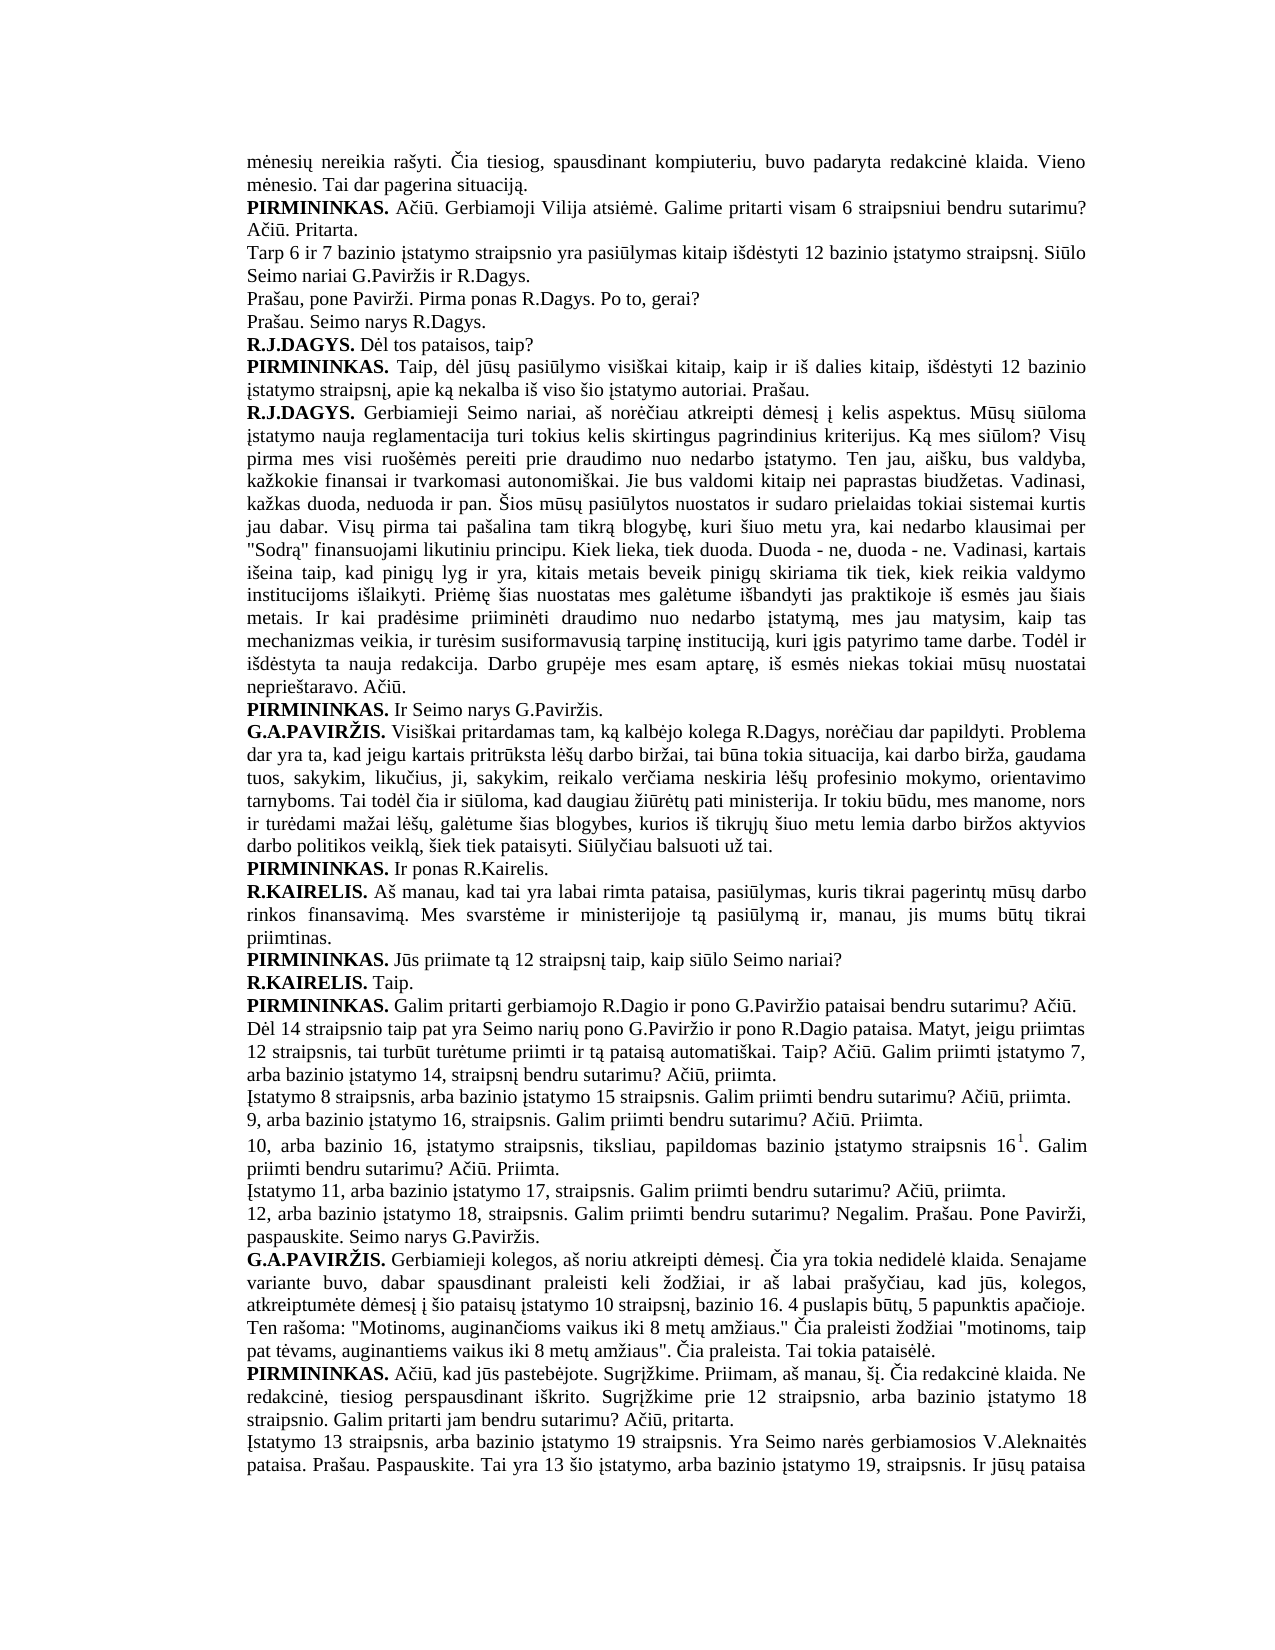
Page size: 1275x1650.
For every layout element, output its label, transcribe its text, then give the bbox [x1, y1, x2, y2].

text 10, arba bazinio 16, įstatymo straipsnis, tiksliau, papildomas bazinio įstatymo straipsnis 161. Galim priimti bendru sutarimu? Ačiū. Priimta. [247, 1131, 1087, 1179]
text Įstatymo 8 straipsnis, arba bazinio įstatymo 15 straipsnis. Galim priimti bendru sutarimu? Ačiū, priimta. [247, 1085, 1087, 1108]
text PIRMININKAS. Galim pritarti gerbiamojo R.Dagio ir pono G.Paviržio pataisai bendru sutarimu? Ačiū. [247, 994, 1087, 1017]
text R.J.DAGYS. Gerbiamieji Seimo nariai, aš norėčiau atkreipti dėmesį į kelis aspektus. Mūsų siūloma įstatymo nauja reglamentacija turi tokius kelis skirtingus pagrindinius kriterijus. Ką mes siūlom? Visų pirma mes visi ruošėmės pereiti prie draudimo nuo nedarbo įstatymo. Ten jau, aišku, bus valdyba, kažkokie finansai ir tvarkomasi autonomiškai. Jie bus valdomi kitaip nei paprastas biudžetas. Vadinasi, kažkas duoda, neduoda ir pan. Šios mūsų pasiūlytos nuostatos ir sudaro prielaidas tokiai sistemai kurtis jau dabar. Visų pirma tai pašalina tam tikrą blogybę, kuri šiuo metu yra, kai nedarbo klausimai per "Sodrą" finansuojami likutiniu principu. Kiek lieka, tiek duoda. Duoda - ne, duoda - ne. Vadinasi, kartais išeina taip, kad pinigų lyg ir yra, kitais metais beveik pinigų skiriama tik tiek, kiek reikia valdymo institucijoms išlaikyti. Priėmę šias nuostatas mes galėtume išbandyti jas praktikoje iš esmės jau šiais metais. Ir kai pradėsime priiminėti draudimo nuo nedarbo įstatymą, mes jau matysim, kaip tas mechanizmas veikia, ir turėsim susiformavusią tarpinę instituciją, kuri įgis patyrimo tame darbe. Todėl ir išdėstyta ta nauja redakcija. Darbo grupėje mes esam aptarę, iš esmės niekas tokiai mūsų nuostatai neprieštaravo. Ačiū. [247, 401, 1087, 697]
text G.A.PAVIRŽIS. Gerbiamieji kolegos, aš noriu atkreipti dėmesį. Čia yra tokia nedidelė klaida. Senajame variante buvo, dabar spausdinant praleisti keli žodžiai, ir aš labai prašyčiau, kad jūs, kolegos, atkreiptumėte dėmesį į šio pataisų įstatymo 10 straipsnį, bazinio 16. 4 puslapis būtų, 5 papunktis apačioje. Ten rašoma: "Motinoms, auginančioms vaikus iki 8 metų amžiaus." Čia praleisti žodžiai "motinoms, taip pat tėvams, auginantiems vaikus iki 8 metų amžiaus". Čia praleista. Tai tokia pataisėlė. [247, 1248, 1087, 1362]
text 9, arba bazinio įstatymo 16, straipsnis. Galim priimti bendru sutarimu? Ačiū. Priimta. [247, 1108, 1087, 1131]
text Dėl 14 straipsnio taip pat yra Seimo narių pono G.Paviržio ir pono R.Dagio pataisa. Matyt, jeigu priimtas 12 straipsnis, tai turbūt turėtume priimti ir tą pataisą automatiškai. Taip? Ačiū. Galim priimti įstatymo 7, arba bazinio įstatymo 14, straipsnį bendru sutarimu? Ačiū, priimta. [247, 1017, 1087, 1085]
text R.J.DAGYS. Dėl tos pataisos, taip? [247, 332, 1087, 355]
text PIRMININKAS. Ir ponas R.Kairelis. [247, 857, 1087, 880]
text R.KAIRELIS. Taip. [247, 971, 1087, 994]
text PIRMININKAS. Ir Seimo narys G.Paviržis. [247, 697, 1087, 720]
text Tarp 6 ir 7 bazinio įstatymo straipsnio yra pasiūlymas kitaip išdėstyti 12 bazinio įstatymo straipsnį. Siūlo Seimo nariai G.Paviržis ir R.Dagys. [247, 241, 1087, 287]
text PIRMININKAS. Ačiū. Gerbiamoji Vilija atsiėmė. Galime pritarti visam 6 straipsniui bendru sutarimu? Ačiū. Pritarta. [247, 196, 1087, 241]
text PIRMININKAS. Taip, dėl jūsų pasiūlymo visiškai kitaip, kaip ir iš dalies kitaip, išdėstyti 12 bazinio įstatymo straipsnį, apie ką nekalba iš viso šio įstatymo autoriai. Prašau. [247, 355, 1087, 401]
text PIRMININKAS. Ačiū, kad jūs pastebėjote. Sugrįžkime. Priimam, aš manau, šį. Čia redakcinė klaida. Ne redakcinė, tiesiog perspausdinant iškrito. Sugrįžkime prie 12 straipsnio, arba bazinio įstatymo 18 straipsnio. Galim pritarti jam bendru sutarimu? Ačiū, pritarta. [247, 1362, 1087, 1430]
text G.A.PAVIRŽIS. Visiškai pritardamas tam, ką kalbėjo kolega R.Dagys, norėčiau dar papildyti. Problema dar yra ta, kad jeigu kartais pritrūksta lėšų darbo biržai, tai būna tokia situacija, kai darbo birža, gaudama tuos, sakykim, likučius, ji, sakykim, reikalo verčiama neskiria lėšų profesinio mokymo, orientavimo tarnyboms. Tai todėl čia ir siūloma, kad daugiau žiūrėtų pati ministerija. Ir tokiu būdu, mes manome, nors ir turėdami mažai lėšų, galėtume šias blogybes, kurios iš tikrųjų šiuo metu lemia darbo biržos aktyvios darbo politikos veiklą, šiek tiek pataisyti. Siūlyčiau balsuoti už tai. [247, 720, 1087, 857]
text 12, arba bazinio įstatymo 18, straipsnis. Galim priimti bendru sutarimu? Negalim. Prašau. Pone Pavirži, paspauskite. Seimo narys G.Paviržis. [247, 1202, 1087, 1248]
text Įstatymo 11, arba bazinio įstatymo 17, straipsnis. Galim priimti bendru sutarimu? Ačiū, priimta. [247, 1179, 1087, 1202]
text PIRMININKAS. Jūs priimate tą 12 straipsnį taip, kaip siūlo Seimo nariai? [247, 948, 1087, 971]
text Prašau, pone Pavirži. Pirma ponas R.Dagys. Po to, gerai? [247, 287, 1087, 310]
text Įstatymo 13 straipsnis, arba bazinio įstatymo 19 straipsnis. Yra Seimo narės gerbiamosios V.Aleknaitės pataisa. Prašau. Paspauskite. Tai yra 13 šio įstatymo, arba bazinio įstatymo 19, straipsnis. Ir jūsų pataisa [247, 1430, 1087, 1476]
text mėnesių nereikia rašyti. Čia tiesiog, spausdinant kompiuteriu, buvo padaryta redakcinė klaida. Vieno mėnesio. Tai dar pagerina situaciją. [247, 150, 1087, 196]
text Prašau. Seimo narys R.Dagys. [247, 310, 1087, 332]
text R.KAIRELIS. Aš manau, kad tai yra labai rimta pataisa, pasiūlymas, kuris tikrai pagerintų mūsų darbo rinkos finansavimą. Mes svarstėme ir ministerijoje tą pasiūlymą ir, manau, jis mums būtų tikrai priimtinas. [247, 880, 1087, 948]
